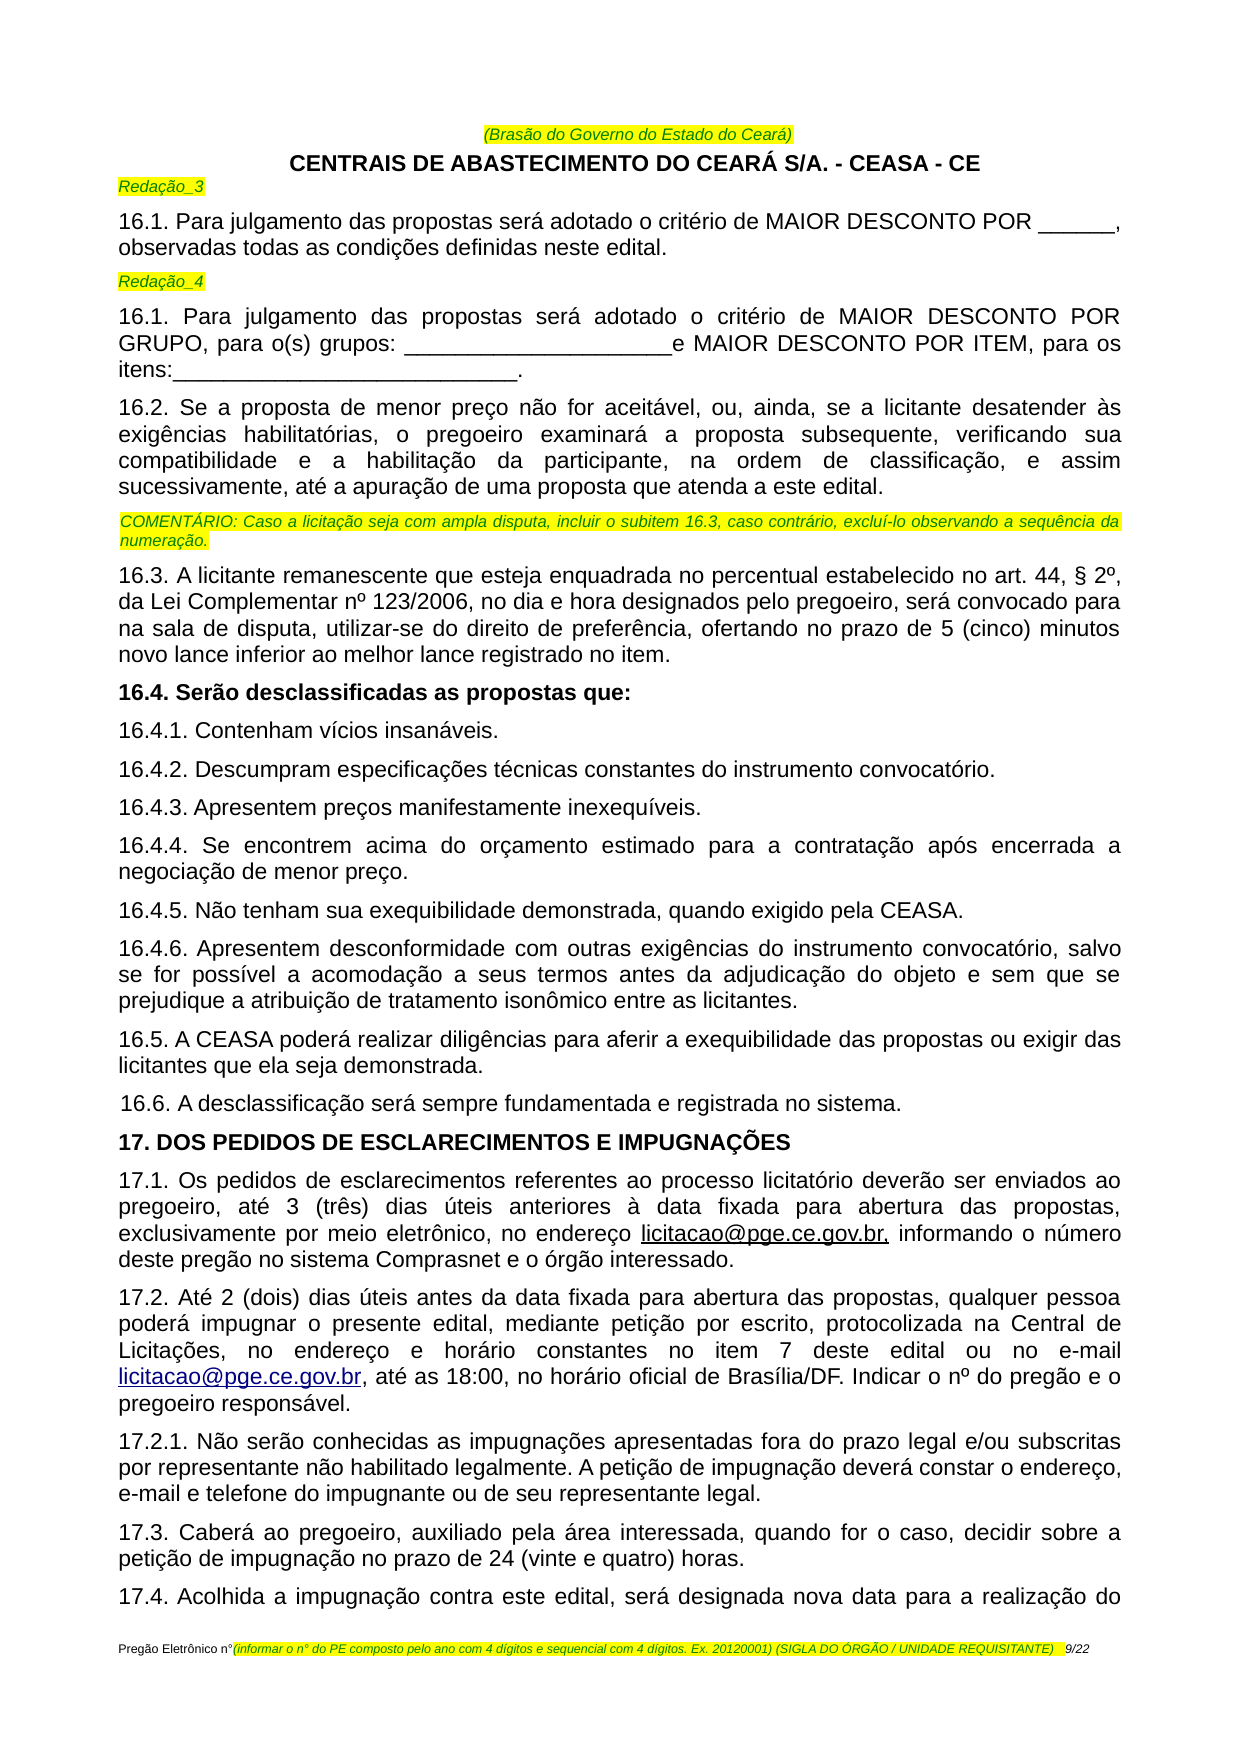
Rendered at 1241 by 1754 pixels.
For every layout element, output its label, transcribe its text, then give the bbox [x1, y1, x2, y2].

text 17.3. Caberá ao pregoeiro, auxiliado pela área interessada, quando for o caso, decidir sobre a petição de impugnação no prazo de 24 (vinte e quatro) horas. [118, 1519, 1122, 1571]
text 16.4.5. Não tenham sua exequibilidade demonstrada, quando exigido pela CEASA. [118, 897, 1122, 923]
text 17.2. Até 2 (dois) dias úteis antes da data fixada para abertura das propostas, qualquer pessoa poderá impugnar o presente edital, mediante petição por escrito, protocolizada na Central de Licitações, no endereço e horário constantes no item 7 deste edital ou no e-mail licitacao@pge.ce.gov.br, até as 18:00, no horário oficial de Brasília/DF. Indicar o nº do pregão e o pregoeiro responsável. [118, 1284, 1122, 1416]
text 16.4. Serão desclassificadas as propostas que: [118, 679, 1122, 705]
text 17.1. Os pedidos de esclarecimentos referentes ao processo licitatório deverão ser enviados ao pregoeiro, até 3 (três) dias úteis anteriores à data fixada para abertura das propostas, exclusivamente por meio eletrônico, no endereço licitacao@pge.ce.gov.br, informando o número deste pregão no sistema Comprasnet e o órgão interessado. [118, 1167, 1122, 1272]
text 16.4.6. Apresentem desconformidade com outras exigências do instrumento convocatório, salvo se for possível a acomodação a seus termos antes da adjudicação do objeto e sem que se prejudique a atribuição de tratamento isonômico entre as licitantes. [118, 935, 1122, 1014]
text 16.6. A desclassificação será sempre fundamentada e registrada no sistema. [120, 1090, 1122, 1117]
text 16.5. A CEASA poderá realizar diligências para aferir a exequibilidade das propostas ou exigir das licitantes que ela seja demonstrada. [118, 1026, 1122, 1078]
text 16.1. Para julgamento das propostas será adotado o critério de MAIOR DESCONTO POR GRUPO, para o(s) grupos: _____________________e MAIOR DESCONTO POR ITEM, para os itens:___________________________. [118, 303, 1122, 382]
text 16.1. Para julgamento das propostas será adotado o critério de MAIOR DESCONTO POR ______, observadas todas as condições definidas neste edital. [118, 208, 1122, 260]
text COMENTÁRIO: Caso a licitação seja com ampla disputa, incluir o subitem 16.3, caso contrário, excluí-lo observando a sequência da numeração. [120, 512, 1122, 550]
text 17. DOS PEDIDOS DE ESCLARECIMENTOS E IMPUGNAÇÕES [118, 1128, 1122, 1155]
text Redação_4 [118, 272, 1122, 291]
text 16.3. A licitante remanescente que esteja enquadrada no percentual estabelecido no art. 44, § 2º, da Lei Complementar nº 123/2006, no dia e hora designados pelo pregoeiro, será convocado para na sala de disputa, utilizar-se do direito de preferência, ofertando no prazo de 5 (cinco) minutos novo lance inferior ao melhor lance registrado no item. [118, 562, 1122, 667]
text 16.4.2. Descumpram especificações técnicas constantes do instrumento convocatório. [118, 756, 1122, 782]
text 16.2. Se a proposta de menor preço não for aceitável, ou, ainda, se a licitante desatender às exigências habilitatórias, o pregoeiro examinará a proposta subsequente, verificando sua compatibilidade e a habilitação da participante, na ordem de classificação, e assim sucessivamente, até a apuração de uma proposta que atenda a este edital. [118, 394, 1122, 500]
text 16.4.3. Apresentem preços manifestamente inexequíveis. [118, 794, 1122, 820]
text 17.2.1. Não serão conhecidas as impugnações apresentadas fora do prazo legal e/ou subscritas por representante não habilitado legalmente. A petição de impugnação deverá constar o endereço, e-mail e telefone do impugnante ou de seu representante legal. [118, 1428, 1122, 1507]
text 16.4.1. Contenham vícios insanáveis. [118, 717, 1122, 744]
text 17.4. Acolhida a impugnação contra este edital, será designada nova data para a realização do [118, 1583, 1122, 1609]
text 16.4.4. Se encontrem acima do orçamento estimado para a contratação após encerrada a negociação de menor preço. [118, 832, 1122, 885]
text Redação_3 [118, 177, 1122, 196]
